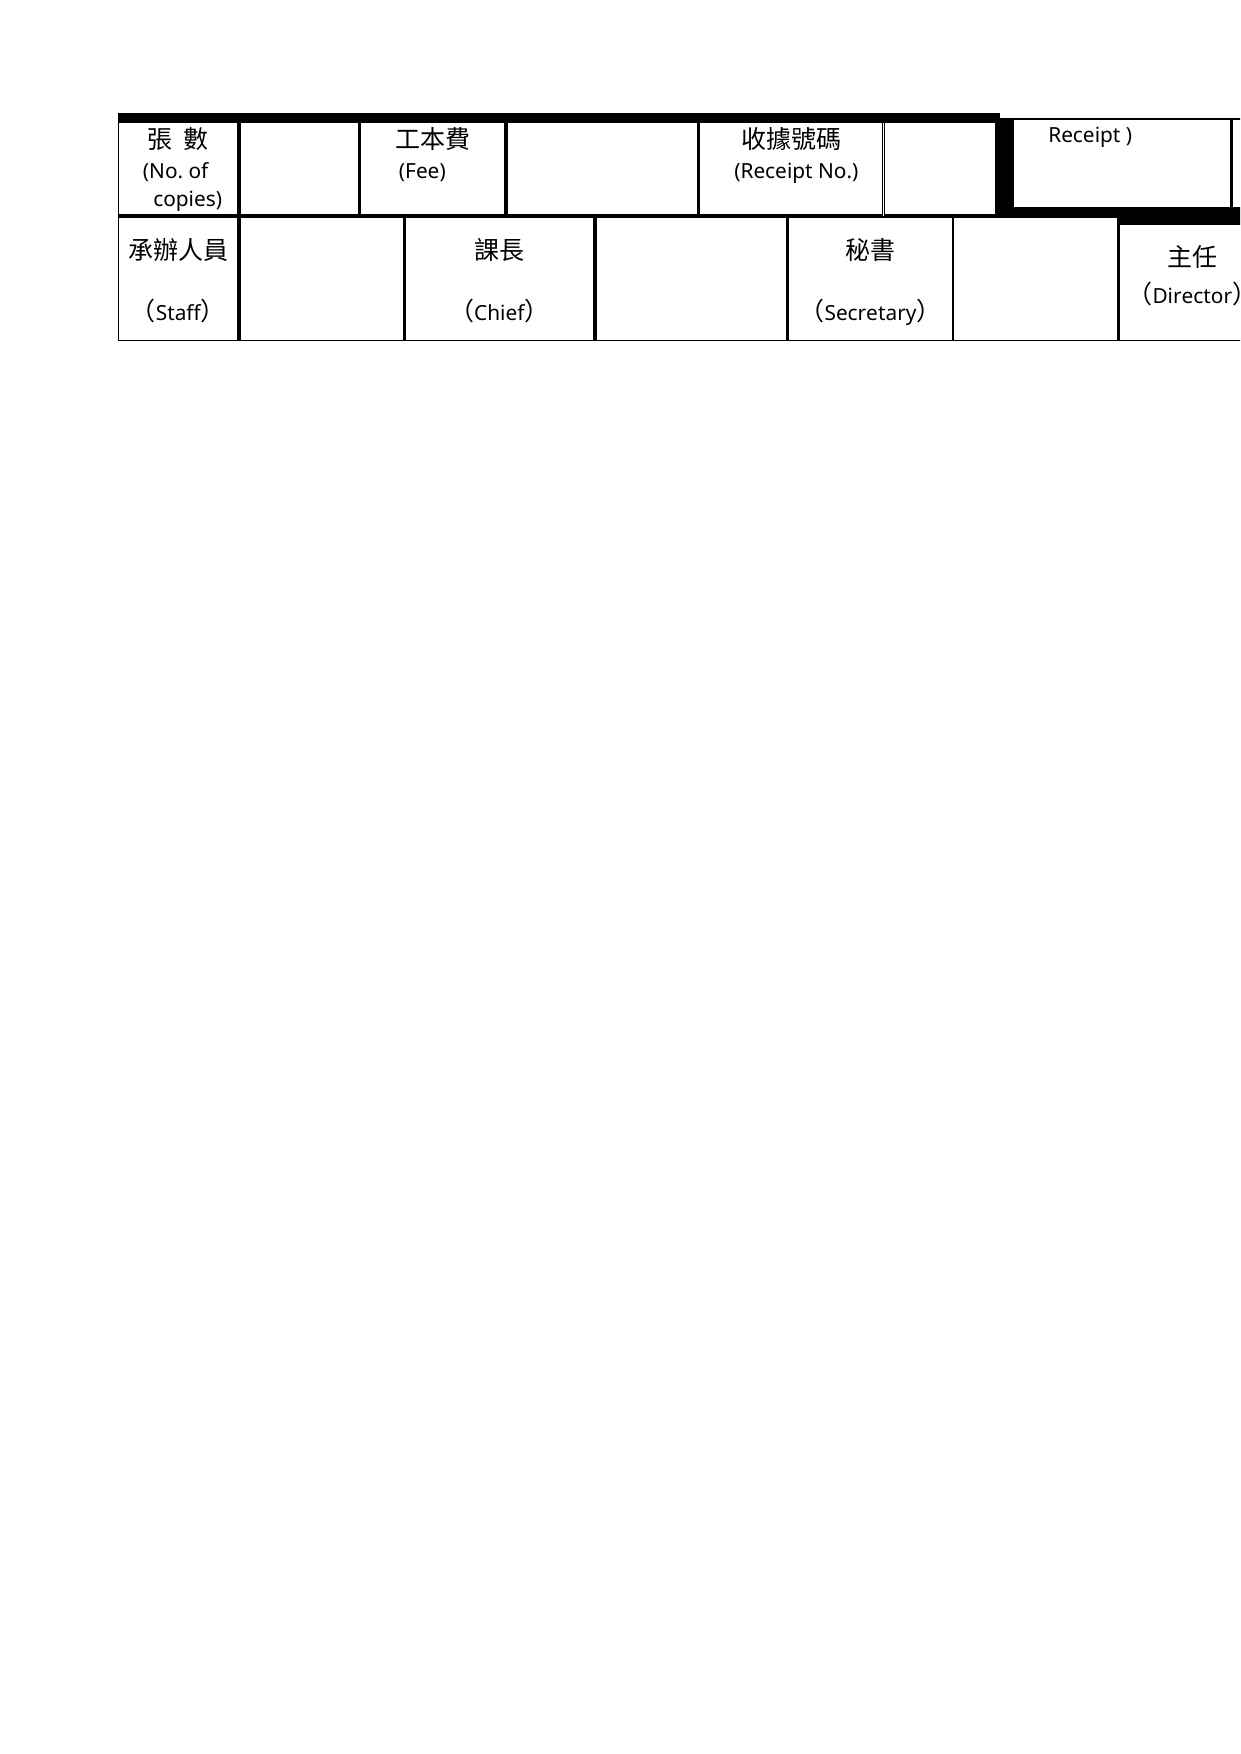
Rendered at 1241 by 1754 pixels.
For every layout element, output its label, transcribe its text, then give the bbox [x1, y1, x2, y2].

table_cell [597, 218, 786, 340]
table_cell 工本費 (Fee) [361, 123, 504, 214]
table_cell [241, 218, 403, 340]
table_cell [1233, 120, 1240, 207]
table_cell [508, 123, 697, 214]
table_cell [954, 218, 1117, 340]
table_cell 收據號碼 (Receipt No.) [700, 123, 882, 214]
table_cell 張 數 (No. of copies) [119, 123, 237, 214]
table_cell [885, 123, 995, 214]
table_cell 主任（Director） [1120, 225, 1240, 340]
table_cell Receipt ) [1014, 120, 1230, 207]
table_cell 秘書 （Secretary） [789, 218, 952, 340]
table_cell [241, 123, 358, 214]
table_cell 承辦人員 （Staff） [119, 218, 237, 340]
table_cell 課長 （Chief） [406, 218, 593, 340]
